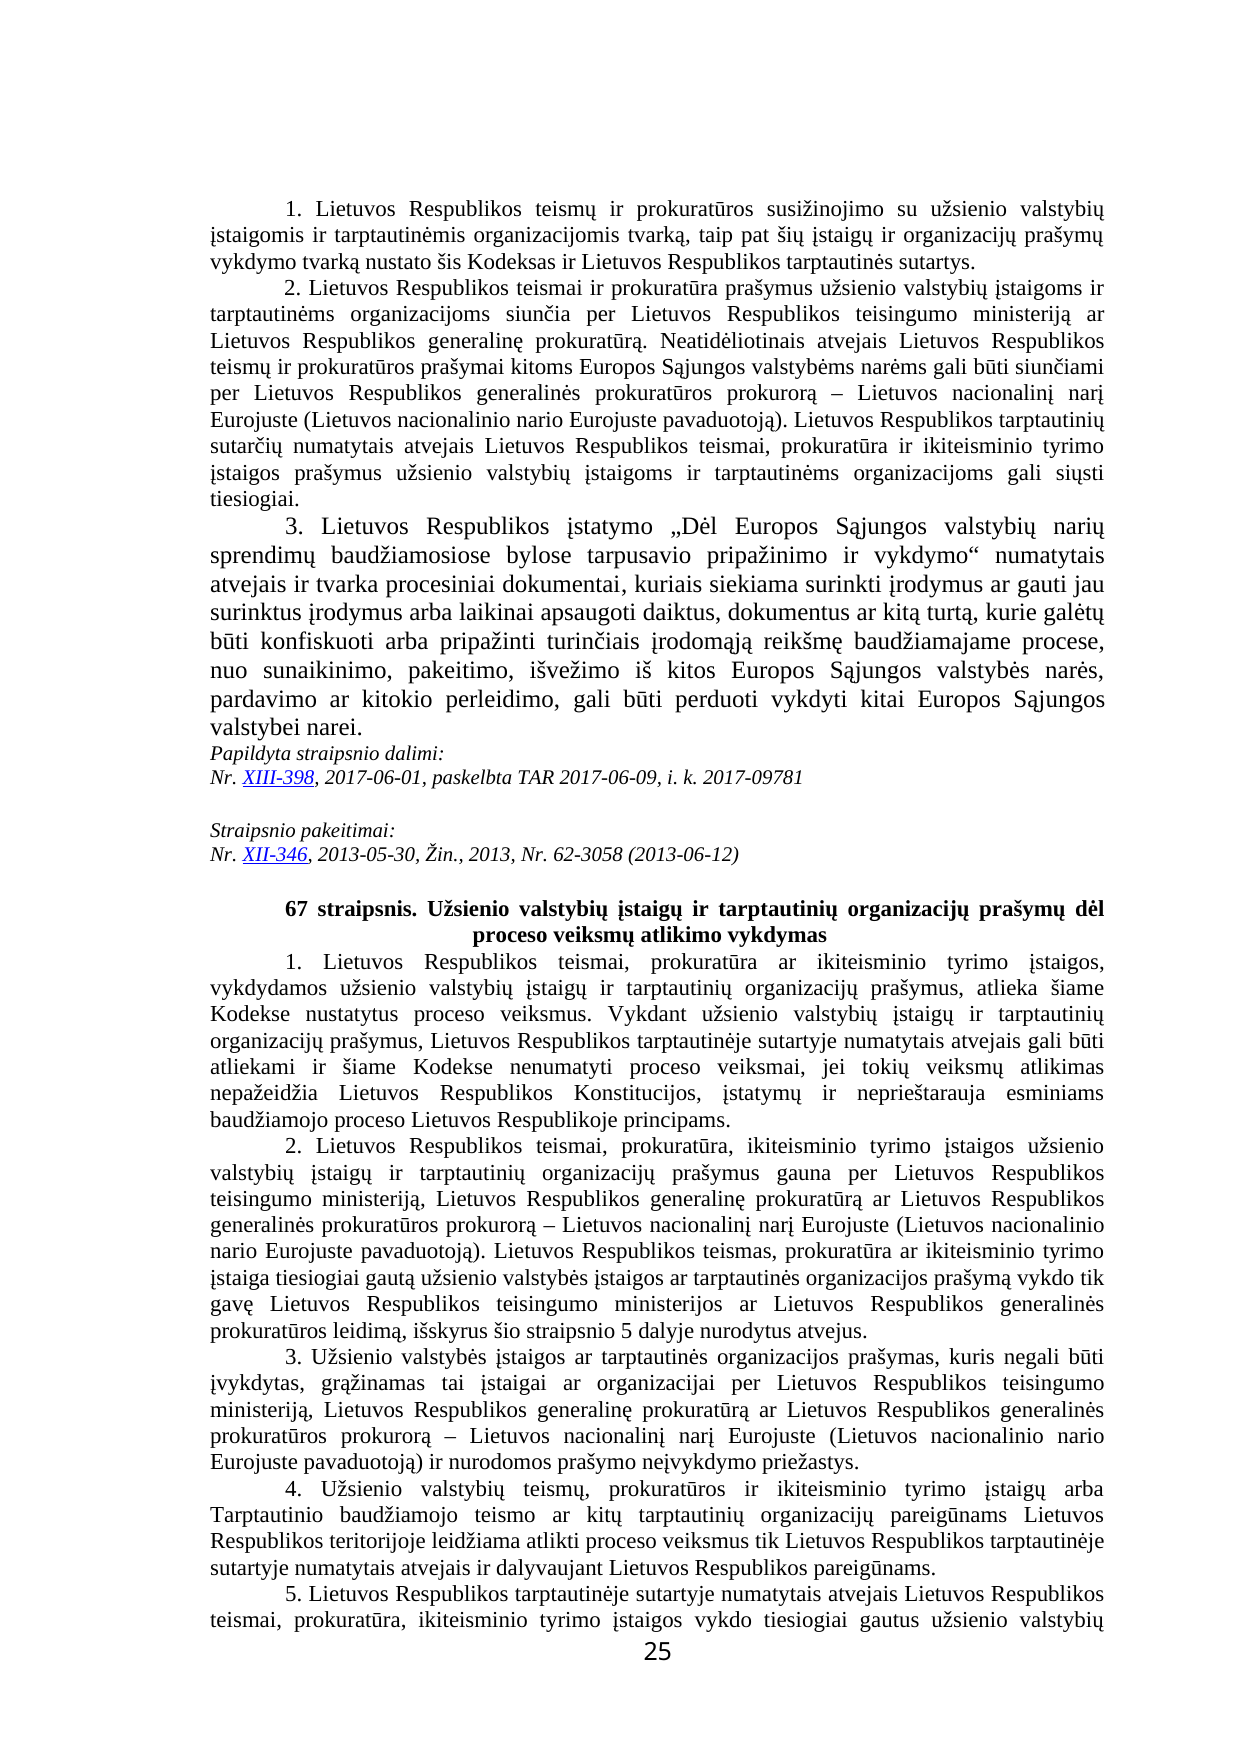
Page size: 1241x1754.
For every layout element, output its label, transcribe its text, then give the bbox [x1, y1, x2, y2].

text 3. Lietuvos Respublikos įstatymo „Dėl Europos Sąjungos valstybių narių sprendimų baudžiamosiose bylose tarpusavio pripažinimo ir vykdymo“ numatytais atvejais ir tvarka procesiniai dokumentai, kuriais siekiama surinkti įrodymus ar gauti jau surinktus įrodymus arba laikinai apsaugoti daiktus, dokumentus ar kitą turtą, kurie galėtų būti konfiskuoti arba pripažinti turinčiais įrodomąją reikšmę baudžiamajame procese, nuo sunaikinimo, pakeitimo, išvežimo iš kitos Europos Sąjungos valstybės narės, pardavimo ar kitokio perleidimo, gali būti perduoti vykdyti kitai Europos Sąjungos valstybei narei. [210, 511, 1106, 741]
text 2. Lietuvos Respublikos teismai, prokuratūra, ikiteisminio tyrimo įstaigos užsienio valstybių įstaigų ir tarptautinių organizacijų prašymus gauna per Lietuvos Respublikos teisingumo ministeriją, Lietuvos Respublikos generalinę prokuratūrą ar Lietuvos Respublikos generalinės prokuratūros prokurorą – Lietuvos nacionalinį narį Eurojuste (Lietuvos nacionalinio nario Eurojuste pavaduotoją). Lietuvos Respublikos teismas, prokuratūra ar ikiteisminio tyrimo įstaiga tiesiogiai gautą užsienio valstybės įstaigos ar tarptautinės organizacijos prašymą vykdo tik gavę Lietuvos Respublikos teisingumo ministerijos ar Lietuvos Respublikos generalinės prokuratūros leidimą, išskyrus šio straipsnio 5 dalyje nurodytus atvejus. [210, 1132, 1106, 1343]
text Straipsnio pakeitimai: [210, 818, 1106, 842]
text Nr. XII-346, 2013-05-30, Žin., 2013, Nr. 62-3058 (2013-06-12) [210, 842, 1106, 866]
text 1. Lietuvos Respublikos teismai, prokuratūra ar ikiteisminio tyrimo įstaigos, vykdydamos užsienio valstybių įstaigų ir tarptautinių organizacijų prašymus, atlieka šiame Kodekse nustatytus proceso veiksmus. Vykdant užsienio valstybių įstaigų ir tarptautinių organizacijų prašymus, Lietuvos Respublikos tarptautinėje sutartyje numatytais atvejais gali būti atliekami ir šiame Kodekse nenumatyti proceso veiksmai, jei tokių veiksmų atlikimas nepažeidžia Lietuvos Respublikos Konstitucijos, įstatymų ir neprieštarauja esminiams baudžiamojo proceso Lietuvos Respublikoje principams. [210, 948, 1106, 1132]
text 4. Užsienio valstybių teismų, prokuratūros ir ikiteisminio tyrimo įstaigų arba Tarptautinio baudžiamojo teismo ar kitų tarptautinių organizacijų pareigūnams Lietuvos Respublikos teritorijoje leidžiama atlikti proceso veiksmus tik Lietuvos Respublikos tarptautinėje sutartyje numatytais atvejais ir dalyvaujant Lietuvos Respublikos pareigūnams. [210, 1475, 1106, 1580]
text 1. Lietuvos Respublikos teismų ir prokuratūros susižinojimo su užsienio valstybių įstaigomis ir tarptautinėmis organizacijomis tvarką, taip pat šių įstaigų ir organizacijų prašymų vykdymo tvarką nustato šis Kodeksas ir Lietuvos Respublikos tarptautinės sutartys. [210, 195, 1106, 274]
text 3. Užsienio valstybės įstaigos ar tarptautinės organizacijos prašymas, kuris negali būti įvykdytas, grąžinamas tai įstaigai ar organizacijai per Lietuvos Respublikos teisingumo ministeriją, Lietuvos Respublikos generalinę prokuratūrą ar Lietuvos Respublikos generalinės prokuratūros prokurorą – Lietuvos nacionalinį narį Eurojuste (Lietuvos nacionalinio nario Eurojuste pavaduotoją) ir nurodomos prašymo neįvykdymo priežastys. [210, 1343, 1106, 1475]
text 5. Lietuvos Respublikos tarptautinėje sutartyje numatytais atvejais Lietuvos Respublikos teismai, prokuratūra, ikiteisminio tyrimo įstaigos vykdo tiesiogiai gautus užsienio valstybių [210, 1580, 1106, 1633]
text 2. Lietuvos Respublikos teismai ir prokuratūra prašymus užsienio valstybių įstaigoms ir tarptautinėms organizacijoms siunčia per Lietuvos Respublikos teisingumo ministeriją ar Lietuvos Respublikos generalinę prokuratūrą. Neatidėliotinais atvejais Lietuvos Respublikos teismų ir prokuratūros prašymai kitoms Europos Sąjungos valstybėms narėms gali būti siunčiami per Lietuvos Respublikos generalinės prokuratūros prokurorą – Lietuvos nacionalinį narį Eurojuste (Lietuvos nacionalinio nario Eurojuste pavaduotoją). Lietuvos Respublikos tarptautinių sutarčių numatytais atvejais Lietuvos Respublikos teismai, prokuratūra ir ikiteisminio tyrimo įstaigos prašymus užsienio valstybių įstaigoms ir tarptautinėms organizacijoms gali siųsti tiesiogiai. [210, 274, 1106, 511]
text Nr. XIII-398, 2017-06-01, paskelbta TAR 2017-06-09, i. k. 2017-09781 [210, 765, 1106, 789]
text Papildyta straipsnio dalimi: [210, 741, 1106, 765]
text 67 straipsnis. Užsienio valstybių įstaigų ir tarptautinių organizacijų prašymų dėl proceso veiksmų atlikimo vykdymas [285, 895, 1106, 948]
